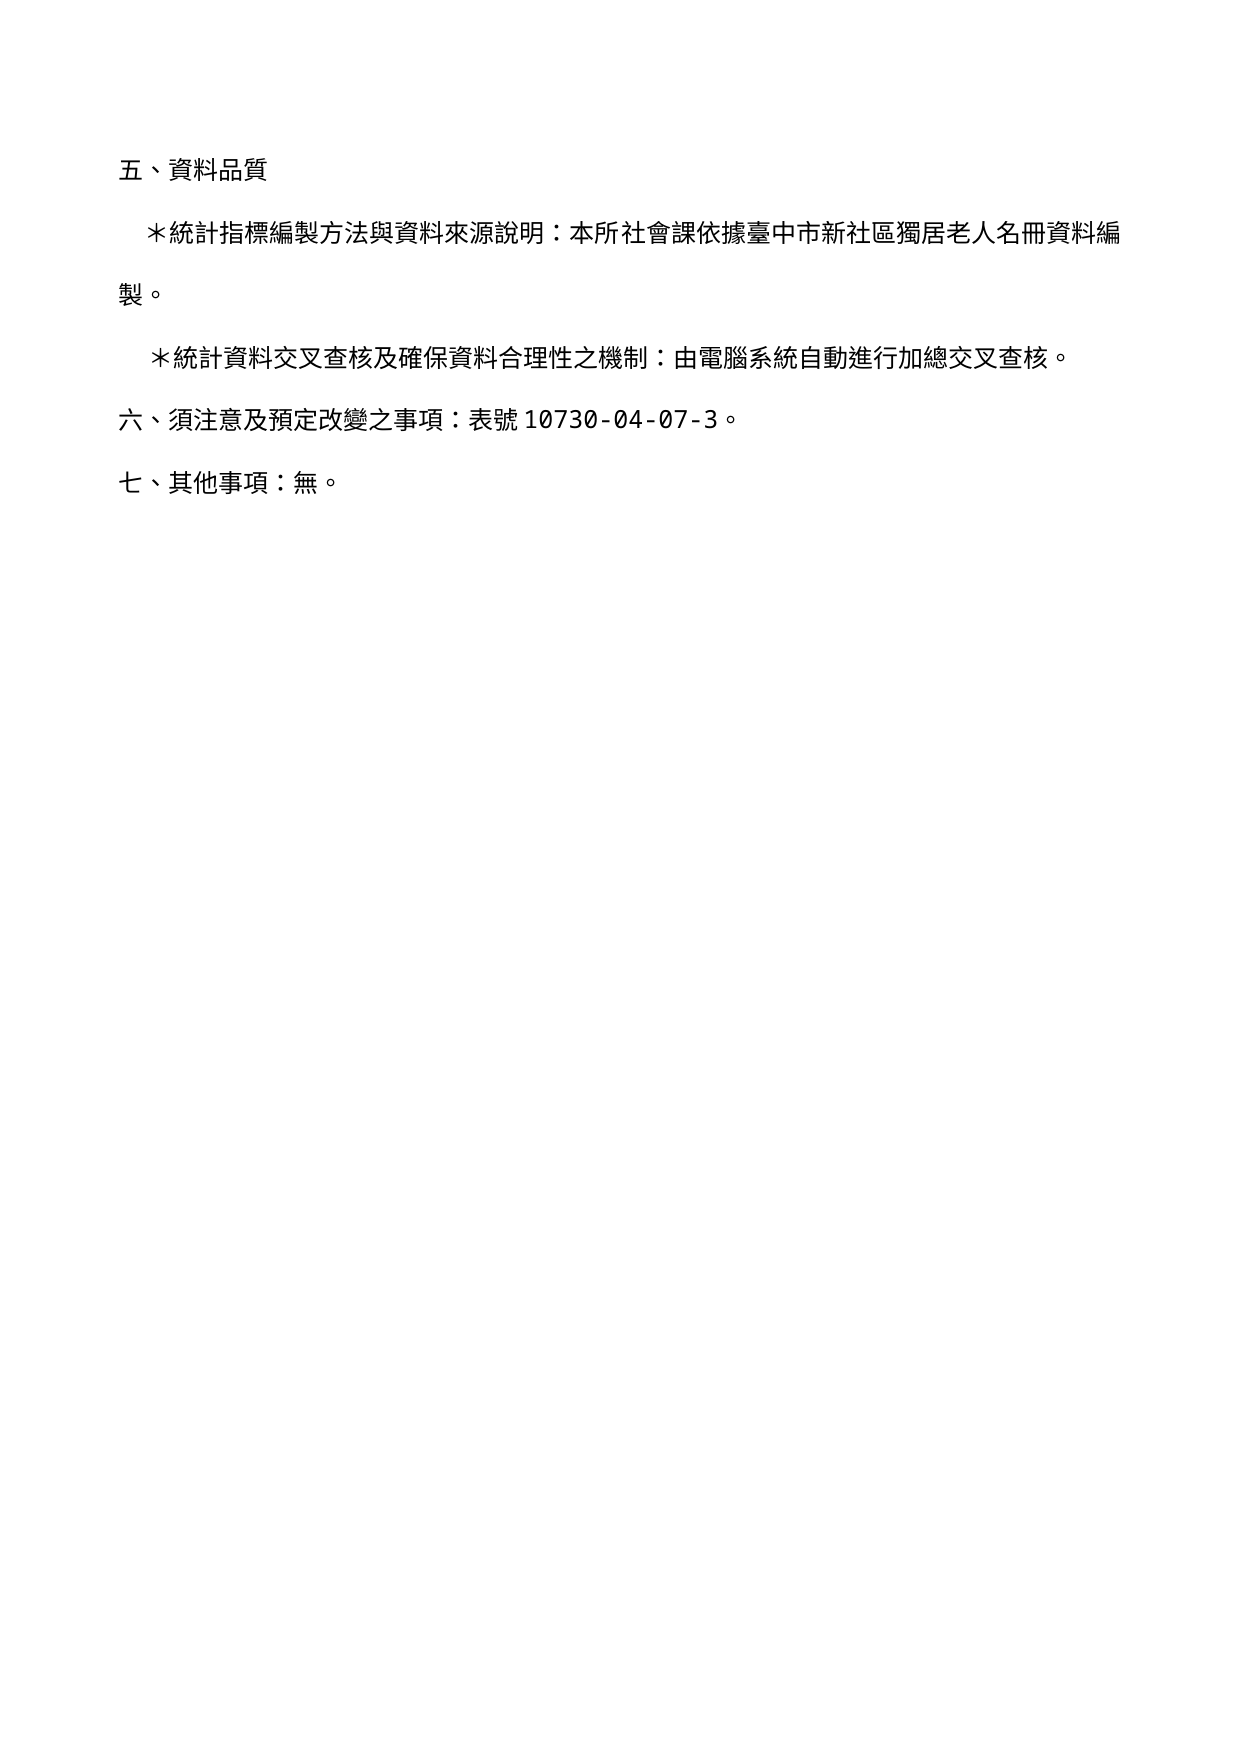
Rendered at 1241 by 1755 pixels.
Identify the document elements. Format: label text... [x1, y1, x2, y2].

text 六、須注意及預定改變之事項：表號10730-04-07-3。 [118, 377, 1122, 439]
text 五、資料品質 [118, 127, 1122, 189]
text ＊統計指標編製方法與資料來源說明：本所社會課依據臺中市新社區獨居老人名冊資料編製。 [118, 189, 1122, 314]
text 七、其他事項：無。 [118, 439, 1122, 502]
list 統計資料交叉查核及確保資料合理性之機制：由電腦系統自動進行加總交叉查核。 [149, 314, 1122, 377]
